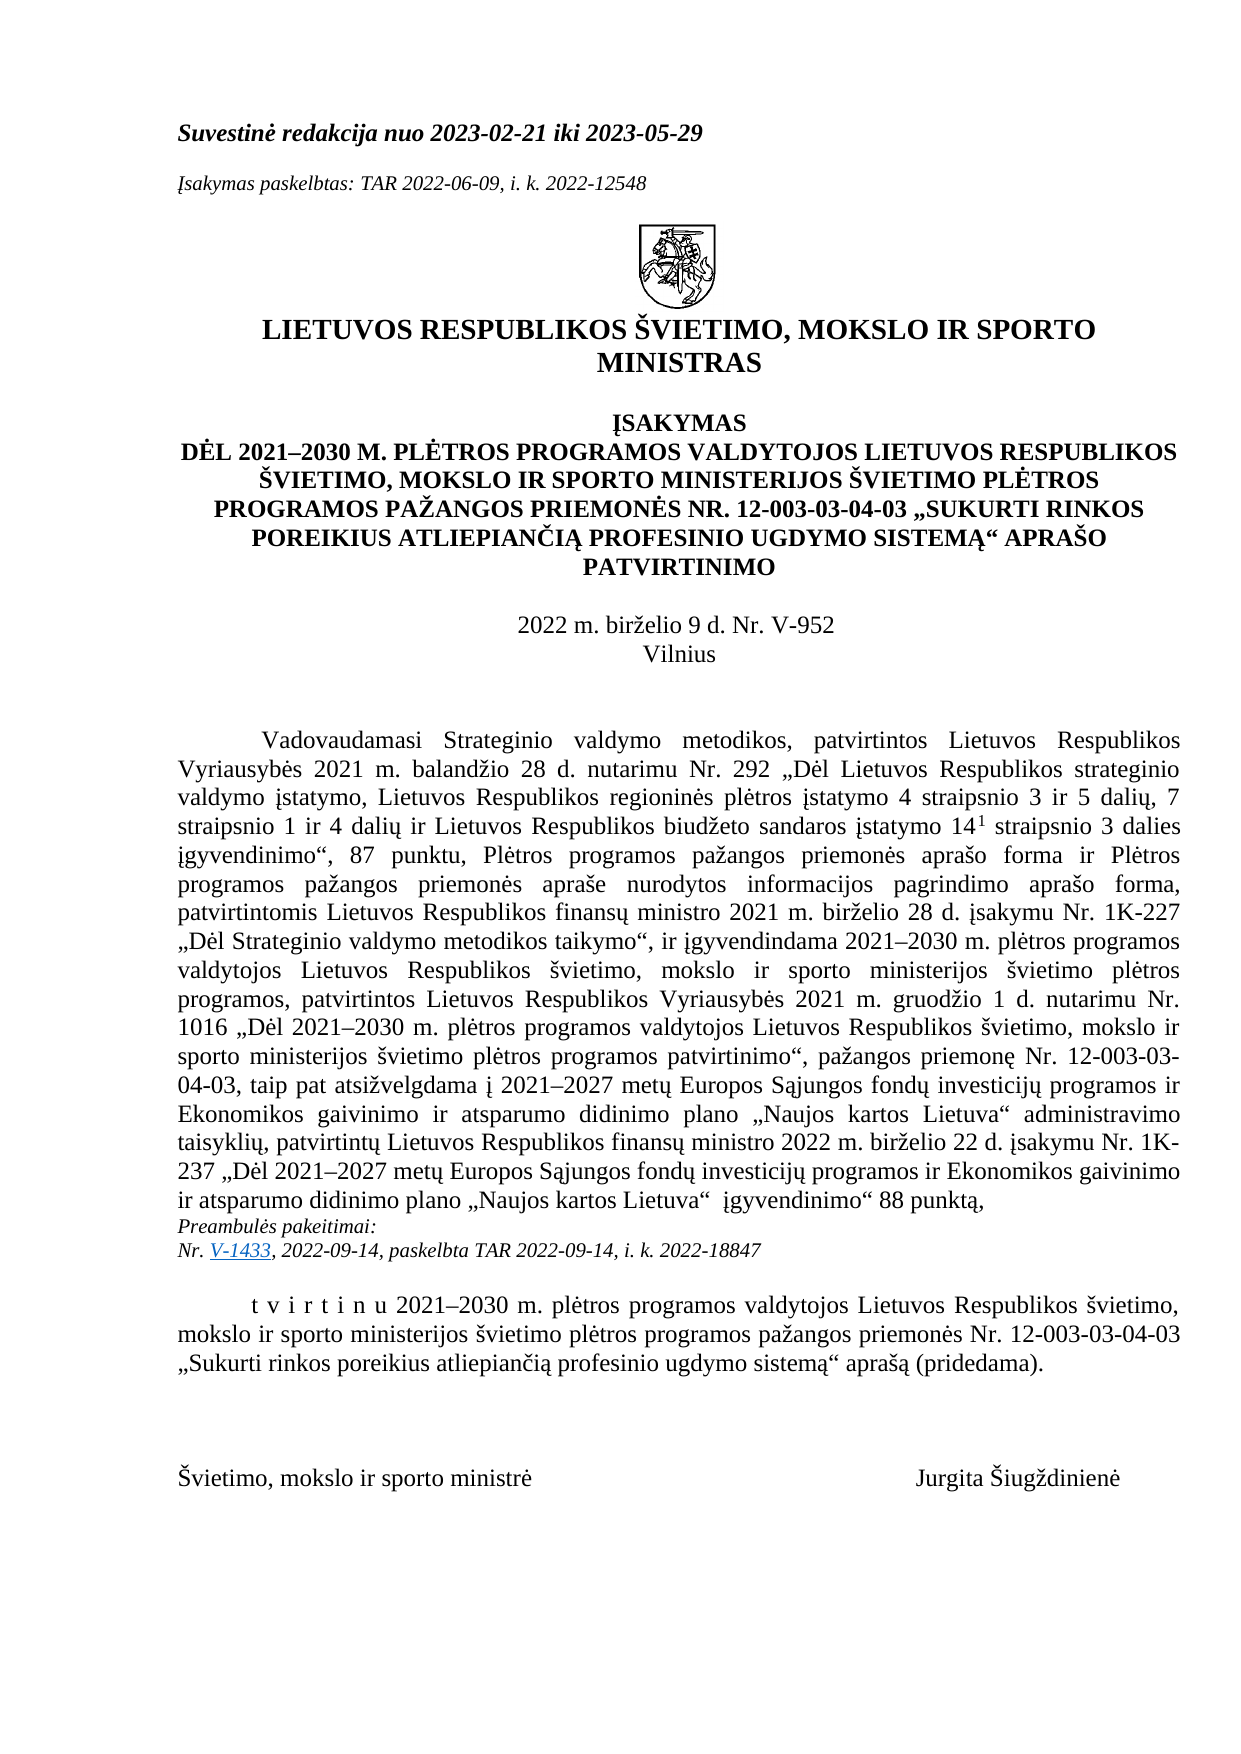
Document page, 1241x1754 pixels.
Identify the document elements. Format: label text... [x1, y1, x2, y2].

text Įsakymas paskelbtas: TAR 2022-06-09, i. k. 2022-12548 [177, 171, 1181, 195]
text Nr. V-1433, 2022-09-14, paskelbta TAR 2022-09-14, i. k. 2022-18847 [177, 1238, 1181, 1262]
text Suvestinė redakcija nuo 2023-02-21 iki 2023-05-29 [177, 118, 1181, 147]
text Preambulės pakeitimai: [177, 1214, 1181, 1238]
text Švietimo, mokslo ir sporto ministrė Jurgita Šiugždinienė [177, 1463, 1181, 1492]
text ĮSAKYMAS [177, 408, 1181, 437]
subtitle Vilnius [177, 639, 1181, 667]
text Vadovaudamasi Strateginio valdymo metodikos, patvirtintos Lietuvos Respublikos Vyriausybės 2021 m. balandžio 28 d. nutarimu Nr. 292 „Dėl Lietuvos Respublikos strateginio valdymo įstatymo, Lietuvos Respublikos regioninės plėtros įstatymo 4 straipsnio 3 ir 5 dalių, 7 straipsnio 1 ir 4 dalių ir Lietuvos Respublikos biudžeto sandaros įstatymo 141 straipsnio 3 dalies įgyvendinimo“, 87 punktu, Plėtros programos pažangos priemonės aprašo forma ir Plėtros programos pažangos priemonės apraše nurodytos informacijos pagrindimo aprašo forma, patvirtintomis Lietuvos Respublikos finansų ministro 2021 m. birželio 28 d. įsakymu Nr. 1K-227 „Dėl Strateginio valdymo metodikos taikymo“, ir įgyvendindama 2021–2030 m. plėtros programos valdytojos Lietuvos Respublikos švietimo, mokslo ir sporto ministerijos švietimo plėtros programos, patvirtintos Lietuvos Respublikos Vyriausybės 2021 m. gruodžio 1 d. nutarimu Nr. 1016 „Dėl 2021–2030 m. plėtros programos valdytojos Lietuvos Respublikos švietimo, mokslo ir sporto ministerijos švietimo plėtros programos patvirtinimo“, pažangos priemonę Nr. 12-003-03-04-03, taip pat atsižvelgdama į 2021–2027 metų Europos Sąjungos fondų investicijų programos ir Ekonomikos gaivinimo ir atsparumo didinimo plano „Naujos kartos Lietuva“ administravimo taisyklių, patvirtintų Lietuvos Respublikos finansų ministro 2022 m. birželio 22 d. įsakymu Nr. 1K-237 „Dėl 2021–2027 metų Europos Sąjungos fondų investicijų programos ir Ekonomikos gaivinimo ir atsparumo didinimo plano „Naujos kartos Lietuva“ įgyvendinimo“ 88 punktą, [177, 725, 1181, 1214]
text LIETUVOS RESPUBLIKOS ŠVIETIMO, MOKSLO IR SPORTO MINISTRAS [177, 312, 1181, 379]
subtitle 2022 m. birželio 9 d. Nr. V-952 [177, 610, 1181, 639]
text t v i r t i n u 2021–2030 m. plėtros programos valdytojos Lietuvos Respublikos švietimo, mokslo ir sporto ministerijos švietimo plėtros programos pažangos priemonės Nr. 12-003-03-04-03 „Sukurti rinkos poreikius atliepiančią profesinio ugdymo sistemą“ aprašą (pridedama). [177, 1291, 1181, 1377]
text DĖL 2021–2030 M. PLĖTROS PROGRAMOS VALDYTOJOS LIETUVOS RESPUBLIKOS ŠVIETIMO, MOKSLO IR SPORTO MINISTERIJOS ŠVIETIMO PLĖTROS PROGRAMOS PAŽANGOS PRIEMONĖS NR. 12-003-03-04-03 „SUKURTI RINKOS POREIKIUS ATLIEPIANČIĄ PROFESINIO UGDYMO SISTEMĄ“ APRAŠO PATVIRTINIMO [177, 437, 1181, 581]
